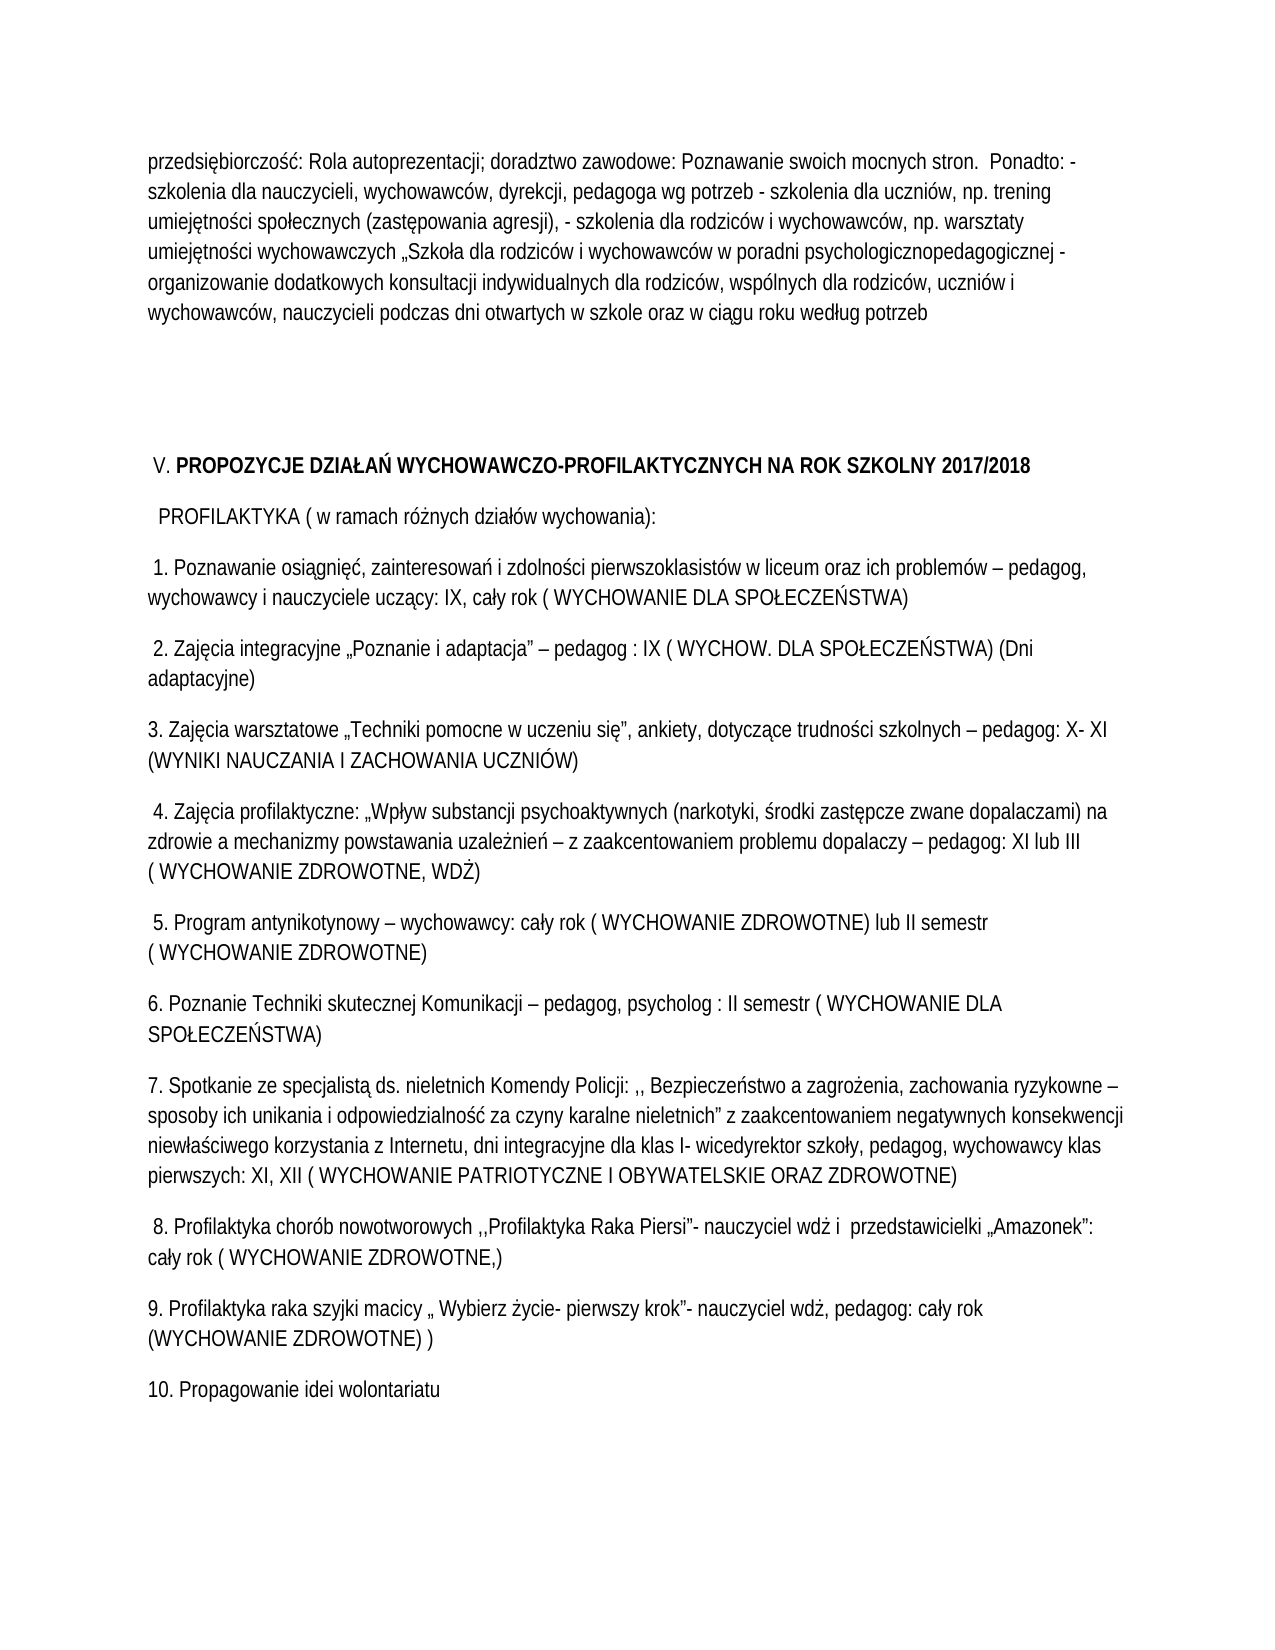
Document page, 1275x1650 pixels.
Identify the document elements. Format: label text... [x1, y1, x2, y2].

text 10. Propagowanie idei wolontariatu [148, 1376, 1127, 1402]
text PROFILAKTYKA ( w ramach różnych działów wychowania): [148, 503, 1127, 529]
text 6. Poznanie Techniki skutecznej Komunikacji – pedagog, psycholog : II semestr ( WYCHOWANIE DLA SPOŁECZEŃSTWA) [148, 990, 1127, 1047]
text 9. Profilaktyka raka szyjki macicy „ Wybierz życie- pierwszy krok”- nauczyciel wdż, pedagog: cały rok (WYCHOWANIE ZDROWOTNE) ) [148, 1294, 1127, 1351]
text 4. Zajęcia profilaktyczne: „Wpływ substancji psychoaktywnych (narkotyki, środki zastępcze zwane dopalaczami) na zdrowie a mechanizmy powstawania uzależnień – z zaakcentowaniem problemu dopalaczy – pedagog: XI lub III ( WYCHOWANIE ZDROWOTNE, WDŻ) [148, 798, 1127, 884]
text 5. Program antynikotynowy – wychowawcy: cały rok ( WYCHOWANIE ZDROWOTNE) lub II semestr ( WYCHOWANIE ZDROWOTNE) [148, 909, 1127, 966]
text 7. Spotkanie ze specjalistą ds. nieletnich Komendy Policji: ,, Bezpieczeństwo a zagrożenia, zachowania ryzykowne – sposoby ich unikania i odpowiedzialność za czyny karalne nieletnich” z zaakcentowaniem negatywnych konsekwencji niewłaściwego korzystania z Internetu, dni integracyjne dla klas I- wicedyrektor szkoły, pedagog, wychowawcy klas pierwszych: XI, XII ( WYCHOWANIE PATRIOTYCZNE I OBYWATELSKIE ORAZ ZDROWOTNE) [148, 1072, 1127, 1188]
text V. PROPOZYCJE DZIAŁAŃ WYCHOWAWCZO-PROFILAKTYCZNYCH NA ROK SZKOLNY 2017/2018 [148, 452, 1127, 478]
text przedsiębiorczość: Rola autoprezentacji; doradztwo zawodowe: Poznawanie swoich mocnych stron. Ponadto: - szkolenia dla nauczycieli, wychowawców, dyrekcji, pedagoga wg potrzeb - szkolenia dla uczniów, np. trening umiejętności społecznych (zastępowania agresji), - szkolenia dla rodziców i wychowawców, np. warsztaty umiejętności wychowawczych „Szkoła dla rodziców i wychowawców w poradni psychologicznopedagogicznej - organizowanie dodatkowych konsultacji indywidualnych dla rodziców, wspólnych dla rodziców, uczniów i wychowawców, nauczycieli podczas dni otwartych w szkole oraz w ciągu roku według potrzeb [148, 148, 1127, 325]
text 8. Profilaktyka chorób nowotworowych ,,Profilaktyka Raka Piersi”- nauczyciel wdż i przedstawicielki „Amazonek”: cały rok ( WYCHOWANIE ZDROWOTNE,) [148, 1213, 1127, 1270]
text 3. Zajęcia warsztatowe „Techniki pomocne w uczeniu się”, ankiety, dotyczące trudności szkolnych – pedagog: X- XI (WYNIKI NAUCZANIA I ZACHOWANIA UCZNIÓW) [148, 716, 1127, 773]
text 2. Zajęcia integracyjne „Poznanie i adaptacja” – pedagog : IX ( WYCHOW. DLA SPOŁECZEŃSTWA) (Dni adaptacyjne) [148, 635, 1127, 692]
text 1. Poznawanie osiągnięć, zainteresowań i zdolności pierwszoklasistów w liceum oraz ich problemów – pedagog, wychowawcy i nauczyciele uczący: IX, cały rok ( WYCHOWANIE DLA SPOŁECZEŃSTWA) [148, 554, 1127, 610]
